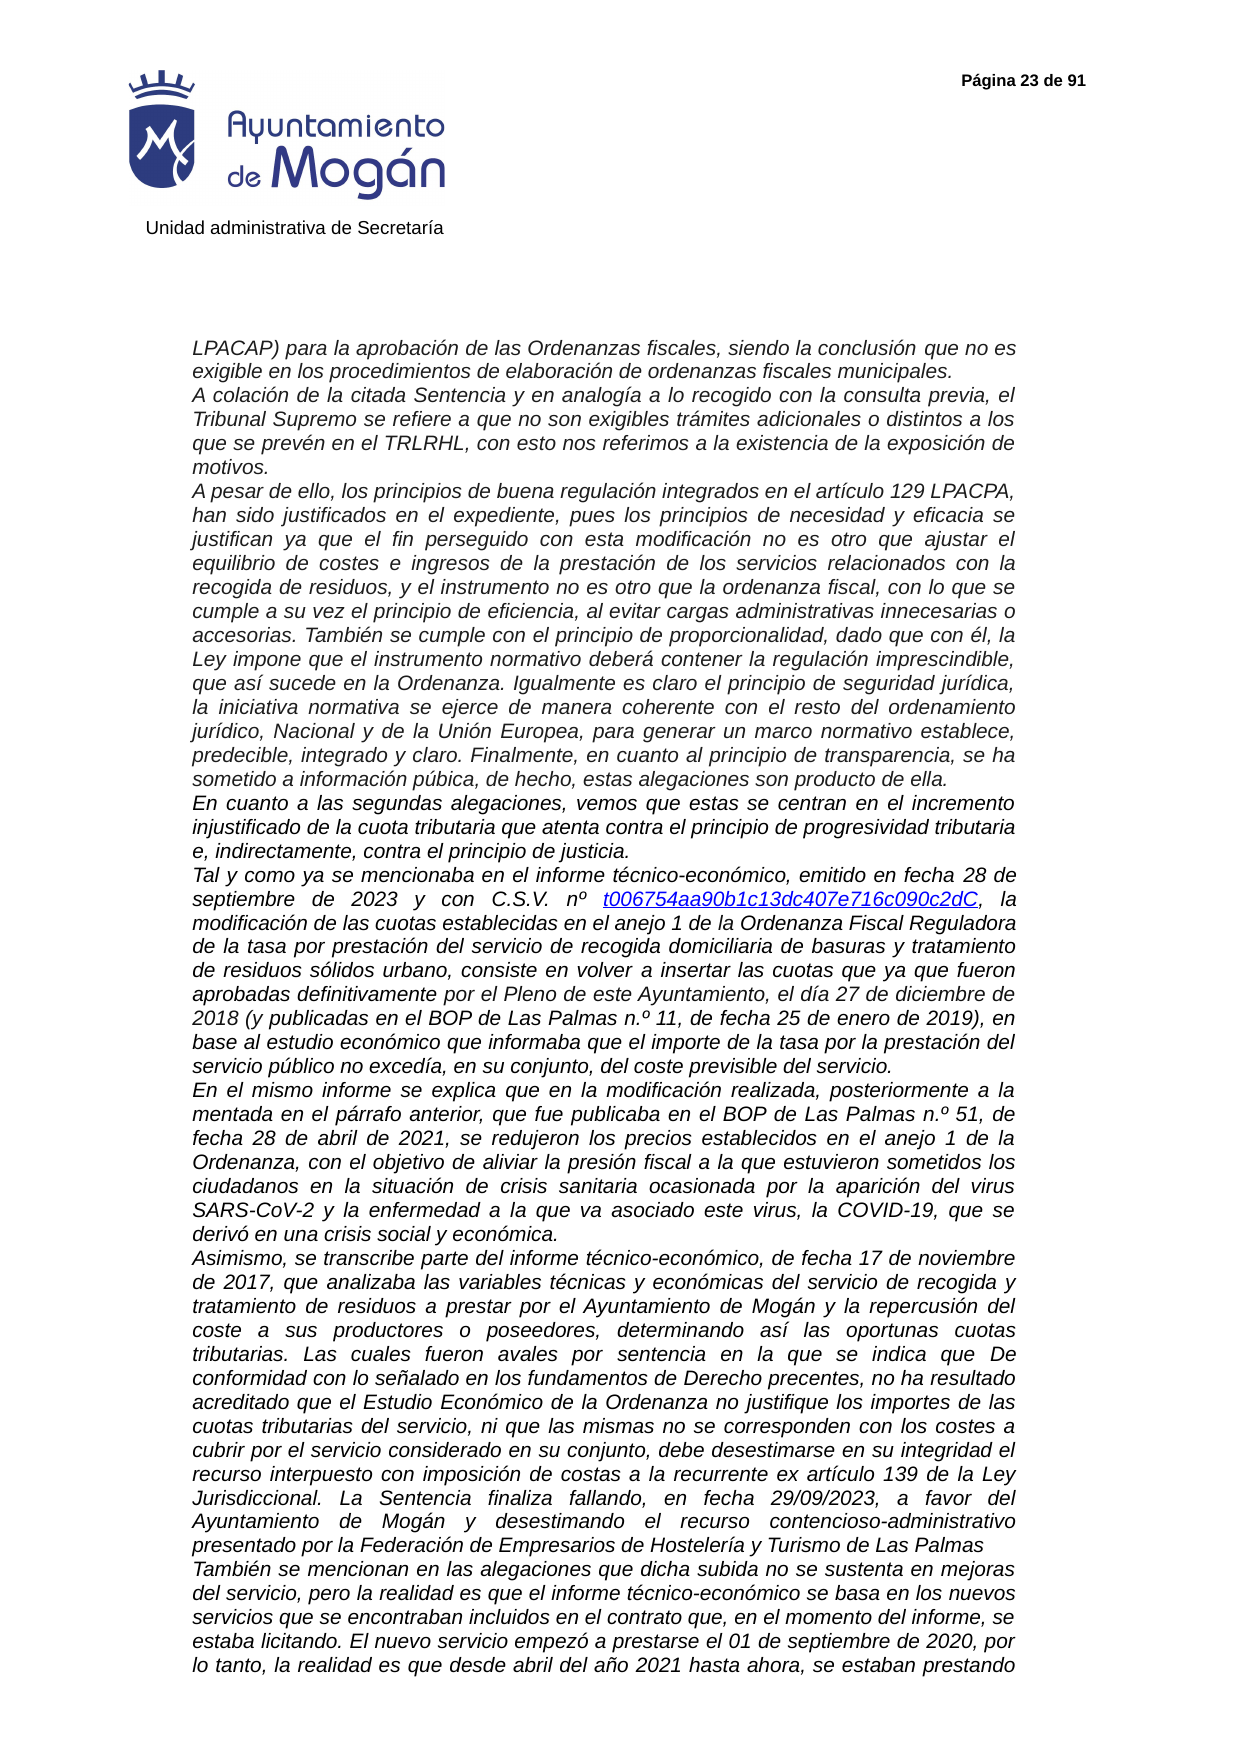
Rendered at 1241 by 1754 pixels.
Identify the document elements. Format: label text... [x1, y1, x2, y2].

text En el mismo informe se explica que en la modificación realizada, posteriormente a la mentada en el párrafo anterior, que fue publicaba en el BOP de Las Palmas n.º 51, de fecha 28 de abril de 2021, se redujeron los precios establecidos en el anejo 1 de la Ordenanza, con el objetivo de aliviar la presión fiscal a la que estuvieron sometidos los ciudadanos en la situación de crisis sanitaria ocasionada por la aparición del virus SARS-CoV-2 y la enfermedad a la que va asociado este virus, la COVID-19, que se derivó en una crisis social y económica. [192, 1078, 1019, 1246]
text Asimismo, se transcribe parte del informe técnico-económico, de fecha 17 de noviembre de 2017, que analizaba las variables técnicas y económicas del servicio de recogida y tratamiento de residuos a prestar por el Ayuntamiento de Mogán y la repercusión del coste a sus productores o poseedores, determinando así las oportunas cuotas tributarias. Las cuales fueron avales por sentencia en la que se indica que De conformidad con lo señalado en los fundamentos de Derecho precentes, no ha resultado acreditado que el Estudio Económico de la Ordenanza no justifique los importes de las cuotas tributarias del servicio, ni que las mismas no se corresponden con los costes a cubrir por el servicio considerado en su conjunto, debe desestimarse en su integridad el recurso interpuesto con imposición de costas a la recurrente ex artículo 139 de la Ley Jurisdiccional. La Sentencia finaliza fallando, en fecha 29/09/2023, a favor del Ayuntamiento de Mogán y desestimando el recurso contencioso-administrativo presentado por la Federación de Empresarios de Hostelería y Turismo de Las Palmas [192, 1246, 1019, 1557]
text En cuanto a las segundas alegaciones, vemos que estas se centran en el incremento injustificado de la cuota tributaria que atenta contra el principio de progresividad tributaria e, indirectamente, contra el principio de justicia. [192, 791, 1019, 862]
text También se mencionan en las alegaciones que dicha subida no se sustenta en mejoras del servicio, pero la realidad es que el informe técnico-económico se basa en los nuevos servicios que se encontraban incluidos en el contrato que, en el momento del informe, se estaba licitando. El nuevo servicio empezó a prestarse el 01 de septiembre de 2020, por lo tanto, la realidad es que desde abril del año 2021 hasta ahora, se estaban prestando [192, 1557, 1019, 1677]
text LPACAP) para la aprobación de las Ordenanzas fiscales, siendo la conclusión que no es exigible en los procedimientos de elaboración de ordenanzas fiscales municipales. [192, 335, 1019, 383]
text A pesar de ello, los principios de buena regulación integrados en el artículo 129 LPACPA, han sido justificados en el expediente, pues los principios de necesidad y eficacia se justifican ya que el fin perseguido con esta modificación no es otro que ajustar el equilibrio de costes e ingresos de la prestación de los servicios relacionados con la recogida de residuos, y el instrumento no es otro que la ordenanza fiscal, con lo que se cumple a su vez el principio de eficiencia, al evitar cargas administrativas innecesarias o accesorias. También se cumple con el principio de proporcionalidad, dado que con él, la Ley impone que el instrumento normativo deberá contener la regulación imprescindible, que así sucede en la Ordenanza. Igualmente es claro el principio de seguridad jurídica, la iniciativa normativa se ejerce de manera coherente con el resto del ordenamiento jurídico, Nacional y de la Unión Europea, para generar un marco normativo establece, predecible, integrado y claro. Finalmente, en cuanto al principio de transparencia, se ha sometido a información púbica, de hecho, estas alegaciones son producto de ella. [192, 479, 1019, 791]
text A colación de la citada Sentencia y en analogía a lo recogido con la consulta previa, el Tribunal Supremo se refiere a que no son exigibles trámites adicionales o distintos a los que se prevén en el TRLRHL, con esto nos referimos a la existencia de la exposición de motivos. [192, 383, 1019, 479]
picture [128, 70, 445, 206]
text Tal y como ya se mencionaba en el informe técnico-económico, emitido en fecha 28 de septiembre de 2023 y con C.S.V. nº t006754aa90b1c13dc407e716c090c2dC, la modificación de las cuotas establecidas en el anejo 1 de la Ordenanza Fiscal Reguladora de la tasa por prestación del servicio de recogida domiciliaria de basuras y tratamiento de residuos sólidos urbano, consiste en volver a insertar las cuotas que ya que fueron aprobadas definitivamente por el Pleno de este Ayuntamiento, el día 27 de diciembre de 2018 (y publicadas en el BOP de Las Palmas n.º 11, de fecha 25 de enero de 2019), en base al estudio económico que informaba que el importe de la tasa por la prestación del servicio público no excedía, en su conjunto, del coste previsible del servicio. [192, 862, 1019, 1078]
